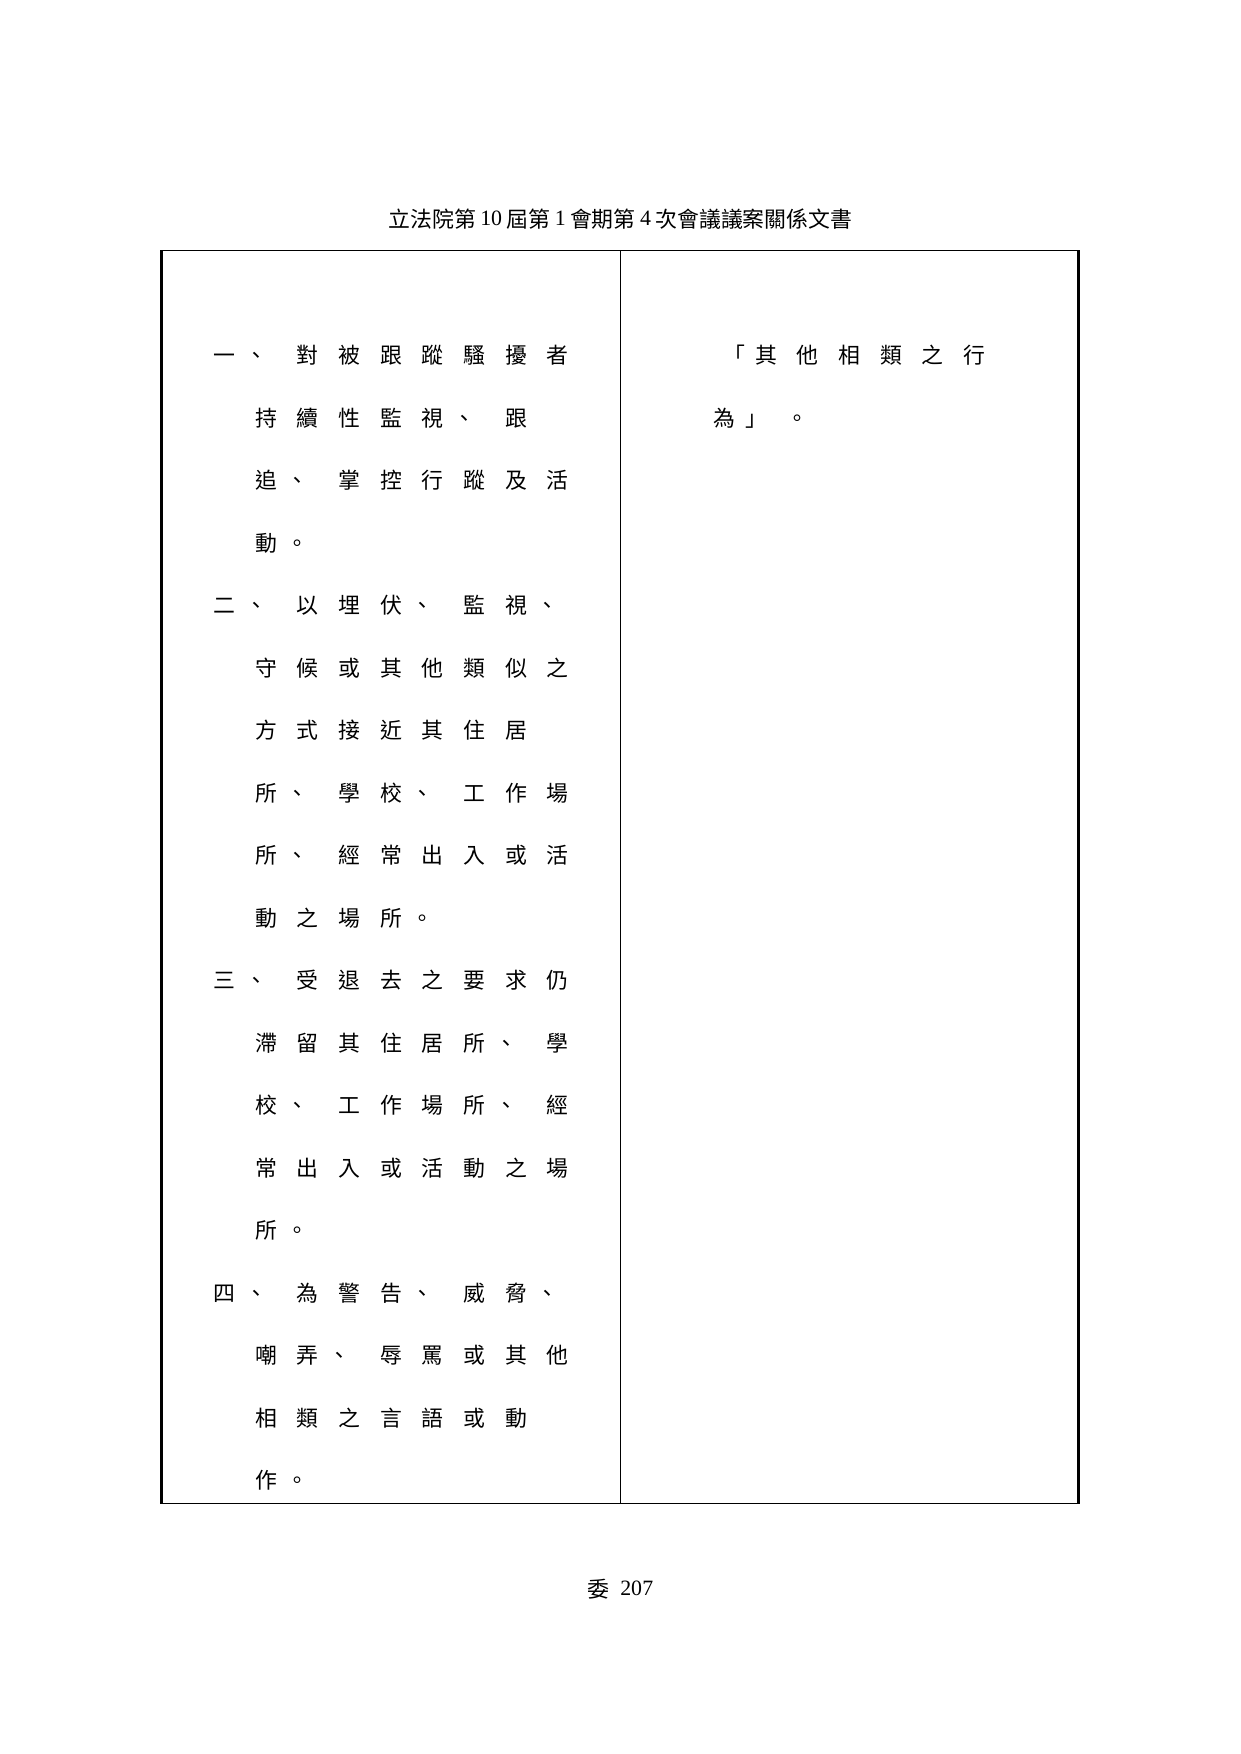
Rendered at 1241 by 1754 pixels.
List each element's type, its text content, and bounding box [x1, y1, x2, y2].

table_cell 「其他相類之行為」。 [621, 251, 1077, 1503]
table_cell 一、對被跟蹤騷擾者持續性監視、跟追、掌控行蹤及活動。 二、以埋伏、監視、守候或其他類似之方式接近其住居所、學校、工作場所、經常出入或活動之場所。 三、受退去之要求仍滯留其住居所、學校、工作場所、經常出入或活動之場所。 四、為警告、威脅、嘲弄、辱罵或其他相類之言語或動作。 [163, 251, 620, 1503]
